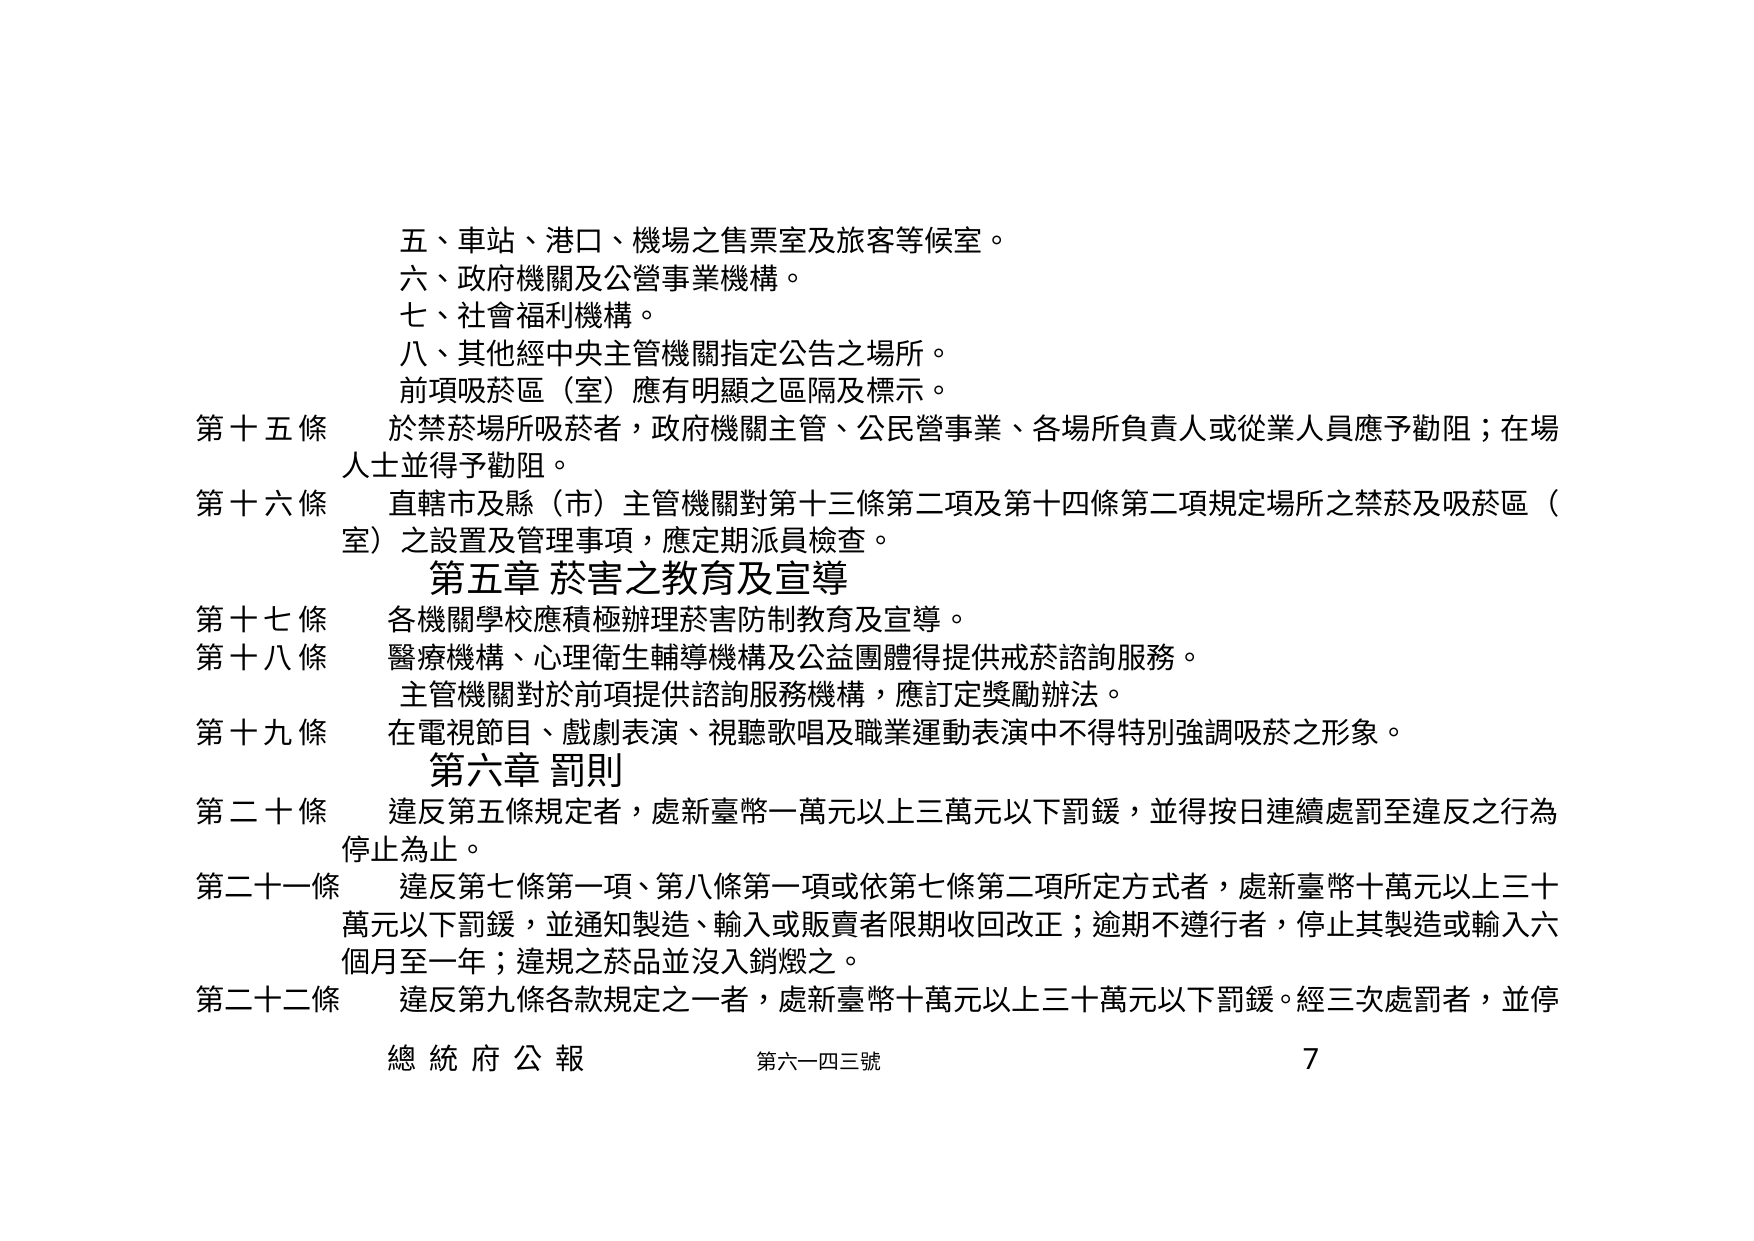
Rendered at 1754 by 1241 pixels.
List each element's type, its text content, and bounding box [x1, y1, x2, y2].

text 七、社會福利機構。 [399, 297, 1559, 334]
text 第十六條 直轄市及縣（市）主管機關對第十三條第二項及第十四條第二項規定場所之禁菸及吸菸區（室）之設置及管理事項，應定期派員檢查。 [195, 484, 1559, 559]
text 第二十條 違反第五條規定者，處新臺幣一萬元以上三萬元以下罰鍰，並得按日連續處罰至違反之行為停止為止。 [195, 792, 1559, 867]
text 五、車站、港口、機場之售票室及旅客等候室。 [399, 222, 1559, 259]
text 第五章 菸害之教育及宣導 [428, 559, 1559, 601]
text 第二十二條 違反第九條各款規定之一者，處新臺幣十萬元以上三十萬元以下罰鍰。經三次處罰者，並停 [195, 980, 1559, 1017]
text 第十五條 於禁菸場所吸菸者，政府機關主管、公民營事業、各場所負責人或從業人員應予勸阻；在場人士並得予勸阻。 [195, 409, 1559, 484]
text 八、其他經中央主管機關指定公告之場所。 [399, 334, 1559, 372]
text 第二十一條 違反第七條第一項、第八條第一項或依第七條第二項所定方式者，處新臺幣十萬元以上三十萬元以下罰鍰，並通知製造、輸入或販賣者限期收回改正；逾期不遵行者，停止其製造或輸入六個月至一年；違規之菸品並沒入銷燬之。 [195, 867, 1559, 980]
text 主管機關對於前項提供諮詢服務機構，應訂定獎勵辦法。 [341, 676, 1559, 713]
text 第十九條 在電視節目、戲劇表演、視聽歌唱及職業運動表演中不得特別強調吸菸之形象。 [195, 713, 1559, 751]
text 第六章 罰則 [428, 751, 1559, 792]
text 六、政府機關及公營事業機構。 [399, 259, 1559, 297]
text 第十七條 各機關學校應積極辦理菸害防制教育及宣導。 [195, 601, 1559, 638]
text 第十八條 醫療機構、心理衛生輔導機構及公益團體得提供戒菸諮詢服務。 [195, 638, 1559, 676]
text 前項吸菸區（室）應有明顯之區隔及標示。 [399, 372, 1559, 409]
